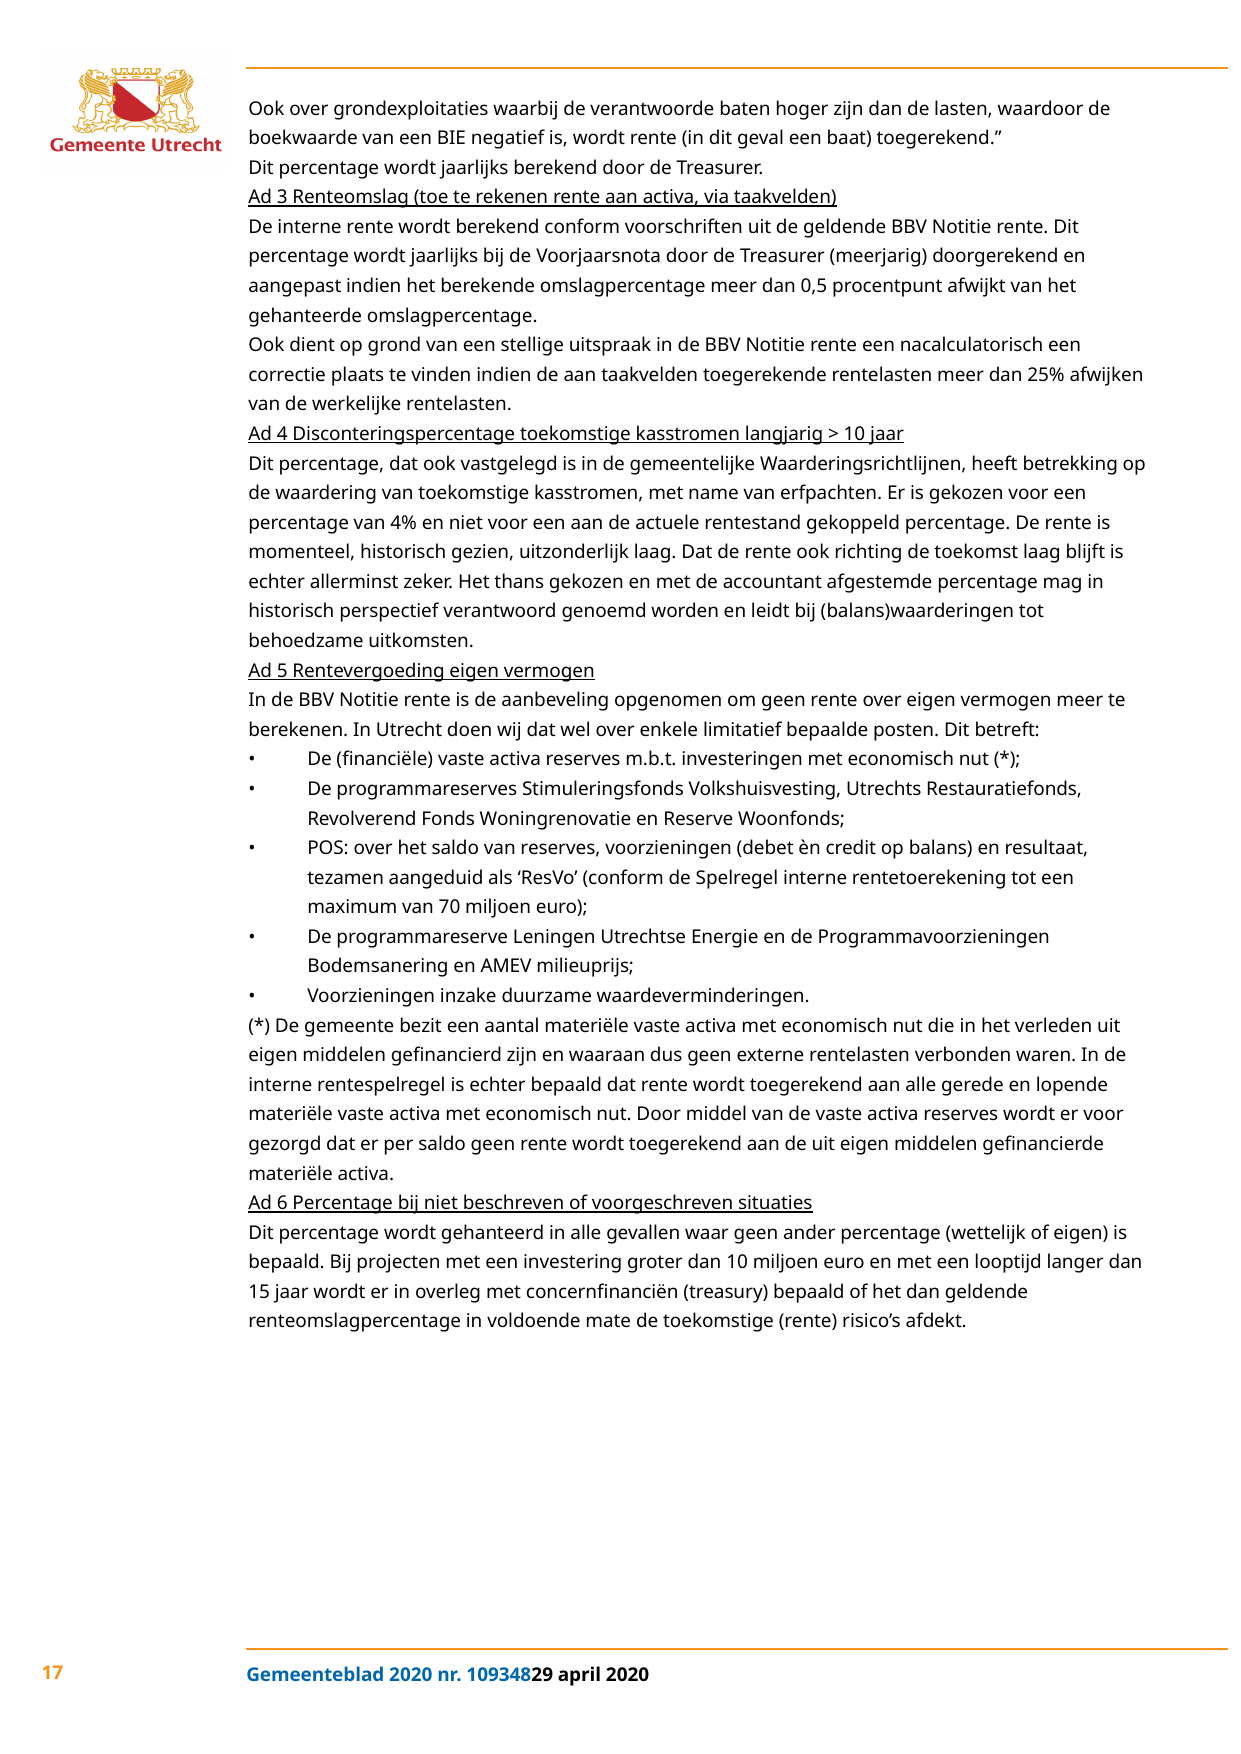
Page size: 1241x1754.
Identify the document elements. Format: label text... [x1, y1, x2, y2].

text Dit percentage wordt gehanteerd in alle gevallen waar geen ander percentage (wettelijk of eigen) is bepaald. Bij projecten met een investering groter dan 10 miljoen euro en met een looptijd langer dan 15 jaar wordt er in overleg met concernfinanciën (treasury) bepaald of het dan geldende renteomslagpercentage in voldoende mate de toekomstige (rente) risico’s afdekt. [248, 1219, 1152, 1333]
text Dit percentage wordt jaarlijks berekend door de Treasurer. [248, 154, 1152, 180]
text De interne rente wordt berekend conform voorschriften uit de geldende BBV Notitie rente. Dit percentage wordt jaarlijks bij de Voorjaarsnota door de Treasurer (meerjarig) doorgerekend en aangepast indien het berekende omslagpercentage meer dan 0,5 procentpunt afwijkt van het gehanteerde omslagpercentage. [248, 213, 1152, 328]
list Voorzieningen inzake duurzame waardeverminderingen. [248, 982, 1152, 1008]
text Ad 5 Rentevergoeding eigen vermogen [248, 657, 1152, 683]
list De programmareserves Stimuleringsfonds Volkshuisvesting, Utrechts Restauratiefonds, Revolverend Fonds Woningrenovatie en Reserve Woonfonds; [248, 775, 1152, 831]
list De (financiële) vaste activa reserves m.b.t. investeringen met economisch nut (*); [248, 746, 1152, 771]
text Ad 3 Renteomslag (toe te rekenen rente aan activa, via taakvelden) [248, 183, 1152, 209]
text Dit percentage, dat ook vastgelegd is in de gemeentelijke Waarderingsrichtlijnen, heeft betrekking op de waardering van toekomstige kasstromen, met name van erfpachten. Er is gekozen voor een percentage van 4% en niet voor een aan de actuele rentestand gekoppeld percentage. De rente is momenteel, historisch gezien, uitzonderlijk laag. Dat de rente ook richting de toekomst laag blijft is echter allerminst zeker. Het thans gekozen en met de accountant afgestemde percentage mag in historisch perspectief verantwoord genoemd worden en leidt bij (balans)waarderingen tot behoedzame uitkomsten. [248, 450, 1152, 653]
text Ook dient op grond van een stellige uitspraak in de BBV Notitie rente een nacalculatorisch een correctie plaats te vinden indien de aan taakvelden toegerekende rentelasten meer dan 25% afwijken van de werkelijke rentelasten. [248, 331, 1152, 416]
list POS: over het saldo van reserves, voorzieningen (debet èn credit op balans) en resultaat, tezamen aangeduid als ‘ResVo’ (conform de Spelregel interne rentetoerekening tot een maximum van 70 miljoen euro); [248, 834, 1152, 919]
text Ad 4 Disconteringspercentage toekomstige kasstromen langjarig > 10 jaar [248, 420, 1152, 446]
text Ad 6 Percentage bij niet beschreven of voorgeschreven situaties [248, 1189, 1152, 1215]
picture [41, 47, 231, 172]
text In de BBV Notitie rente is de aanbeveling opgenomen om geen rente over eigen vermogen meer te berekenen. In Utrecht doen wij dat wel over enkele limitatief bepaalde posten. Dit betreft: [248, 686, 1152, 742]
list De programmareserve Leningen Utrechtse Energie en de Programmavoorzieningen Bodemsanering en AMEV milieuprijs; [248, 923, 1152, 978]
text (*) De gemeente bezit een aantal materiële vaste activa met economisch nut die in het verleden uit eigen middelen gefinancierd zijn en waaraan dus geen externe rentelasten verbonden waren. In de interne rentespelregel is echter bepaald dat rente wordt toegerekend aan alle gerede en lopende materiële vaste activa met economisch nut. Door middel van de vaste activa reserves wordt er voor gezorgd dat er per saldo geen rente wordt toegerekend aan de uit eigen middelen gefinancierde materiële activa. [248, 1012, 1152, 1186]
text Ook over grondexploitaties waarbij de verantwoorde baten hoger zijn dan de lasten, waardoor de boekwaarde van een BIE negatief is, wordt rente (in dit geval een baat) toegerekend.” [248, 95, 1152, 150]
